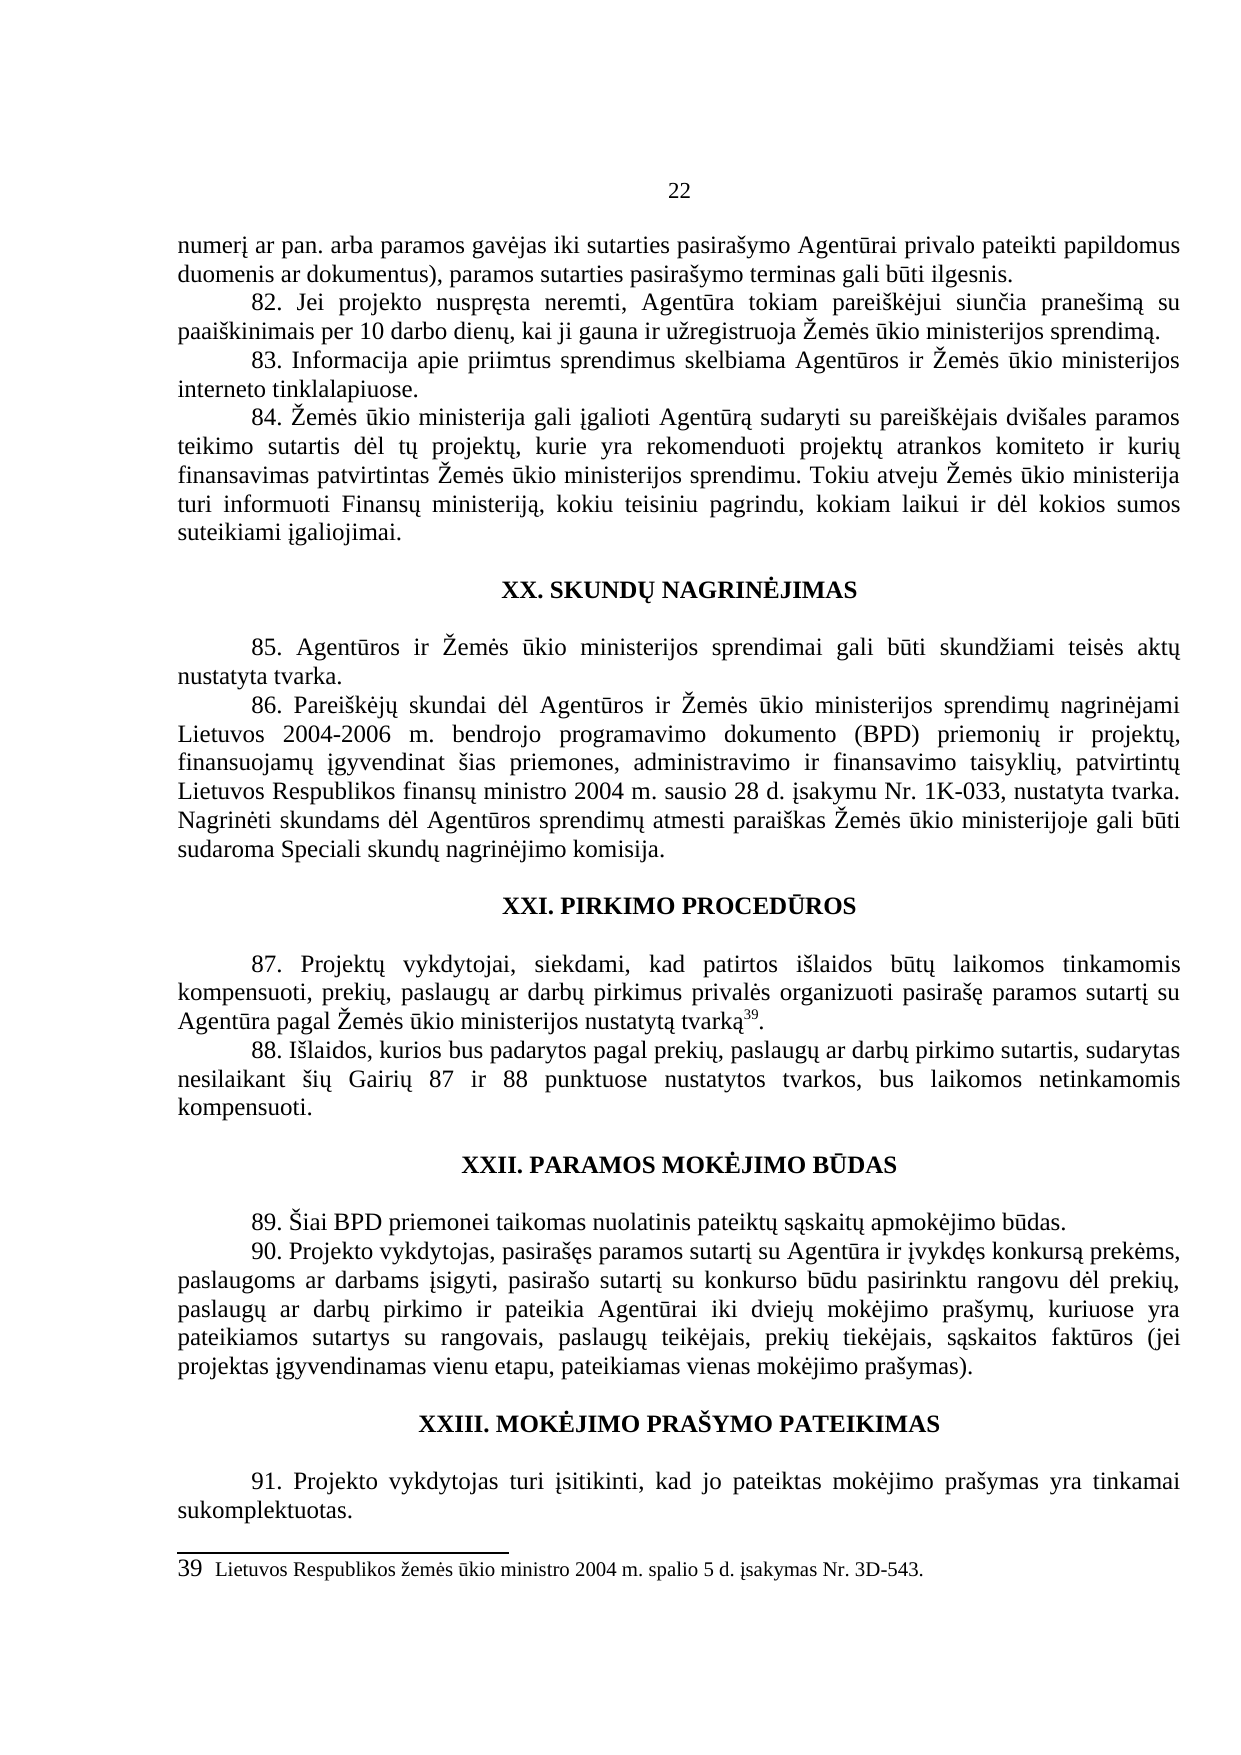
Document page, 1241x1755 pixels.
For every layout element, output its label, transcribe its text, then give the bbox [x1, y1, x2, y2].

text 85. Agentūros ir Žemės ūkio ministerijos sprendimai gali būti skundžiami teisės aktų nustatyta tvarka. [177, 632, 1181, 690]
text XX. SKUNDŲ NAGRINĖJIMAS [177, 575, 1181, 604]
text 84. Žemės ūkio ministerija gali įgalioti Agentūrą sudaryti su pareiškėjais dvišales paramos teikimo sutartis dėl tų projektų, kurie yra rekomenduoti projektų atrankos komiteto ir kurių finansavimas patvirtintas Žemės ūkio ministerijos sprendimu. Tokiu atveju Žemės ūkio ministerija turi informuoti Finansų ministeriją, kokiu teisiniu pagrindu, kokiam laikui ir dėl kokios sumos suteikiami įgaliojimai. [177, 402, 1181, 546]
text 86. Pareiškėjų skundai dėl Agentūros ir Žemės ūkio ministerijos sprendimų nagrinėjami Lietuvos 2004-2006 m. bendrojo programavimo dokumento (BPD) priemonių ir projektų, finansuojamų įgyvendinat šias priemones, administravimo ir finansavimo taisyklių, patvirtintų Lietuvos Respublikos finansų ministro 2004 m. sausio 28 d. įsakymu Nr. 1K-033, nustatyta tvarka. Nagrinėti skundams dėl Agentūros sprendimų atmesti paraiškas Žemės ūkio ministerijoje gali būti sudaroma Speciali skundų nagrinėjimo komisija. [177, 690, 1181, 862]
text Lietuvos Respublikos žemės ūkio ministro 2004 m. spalio 5 d. įsakymas Nr. 3D-543. [177, 1553, 1181, 1582]
text 87. Projektų vykdytojai, siekdami, kad patirtos išlaidos būtų laikomos tinkamomis kompensuoti, prekių, paslaugų ar darbų pirkimus privalės organizuoti pasirašę paramos sutartį su Agentūra pagal Žemės ūkio ministerijos nustatytą tvarką. [177, 949, 1181, 1035]
text numerį ar pan. arba paramos gavėjas iki sutarties pasirašymo Agentūrai privalo pateikti papildomus duomenis ar dokumentus), paramos sutarties pasirašymo terminas gali būti ilgesnis. [177, 230, 1181, 287]
text 88. Išlaidos, kurios bus padarytos pagal prekių, paslaugų ar darbų pirkimo sutartis, sudarytas nesilaikant šių Gairių 87 ir 88 punktuose nustatytos tvarkos, bus laikomos netinkamomis kompensuoti. [177, 1035, 1181, 1121]
text 91. Projekto vykdytojas turi įsitikinti, kad jo pateiktas mokėjimo prašymas yra tinkamai sukomplektuotas. [177, 1466, 1181, 1524]
text XXI. PIRKIMO PROCEDŪROS [177, 891, 1181, 920]
text 82. Jei projekto nuspręsta neremti, Agentūra tokiam pareiškėjui siunčia pranešimą su paaiškinimais per 10 darbo dienų, kai ji gauna ir užregistruoja Žemės ūkio ministerijos sprendimą. [177, 287, 1181, 345]
text 83. Informacija apie priimtus sprendimus skelbiama Agentūros ir Žemės ūkio ministerijos interneto tinklalapiuose. [177, 345, 1181, 402]
text 90. Projekto vykdytojas, pasirašęs paramos sutartį su Agentūra ir įvykdęs konkursą prekėms, paslaugoms ar darbams įsigyti, pasirašo sutartį su konkurso būdu pasirinktu rangovu dėl prekių, paslaugų ar darbų pirkimo ir pateikia Agentūrai iki dviejų mokėjimo prašymų, kuriuose yra pateikiamos sutartys su rangovais, paslaugų teikėjais, prekių tiekėjais, sąskaitos faktūros (jei projektas įgyvendinamas vienu etapu, pateikiamas vienas mokėjimo prašymas). [177, 1236, 1181, 1380]
text XXII. PARAMOS MOKĖJIMO BŪDAS [177, 1150, 1181, 1179]
text 89. Šiai BPD priemonei taikomas nuolatinis pateiktų sąskaitų apmokėjimo būdas. [177, 1207, 1181, 1236]
text XXIII. MOKĖJIMO PRAŠYMO PATEIKIMAS [177, 1409, 1181, 1437]
